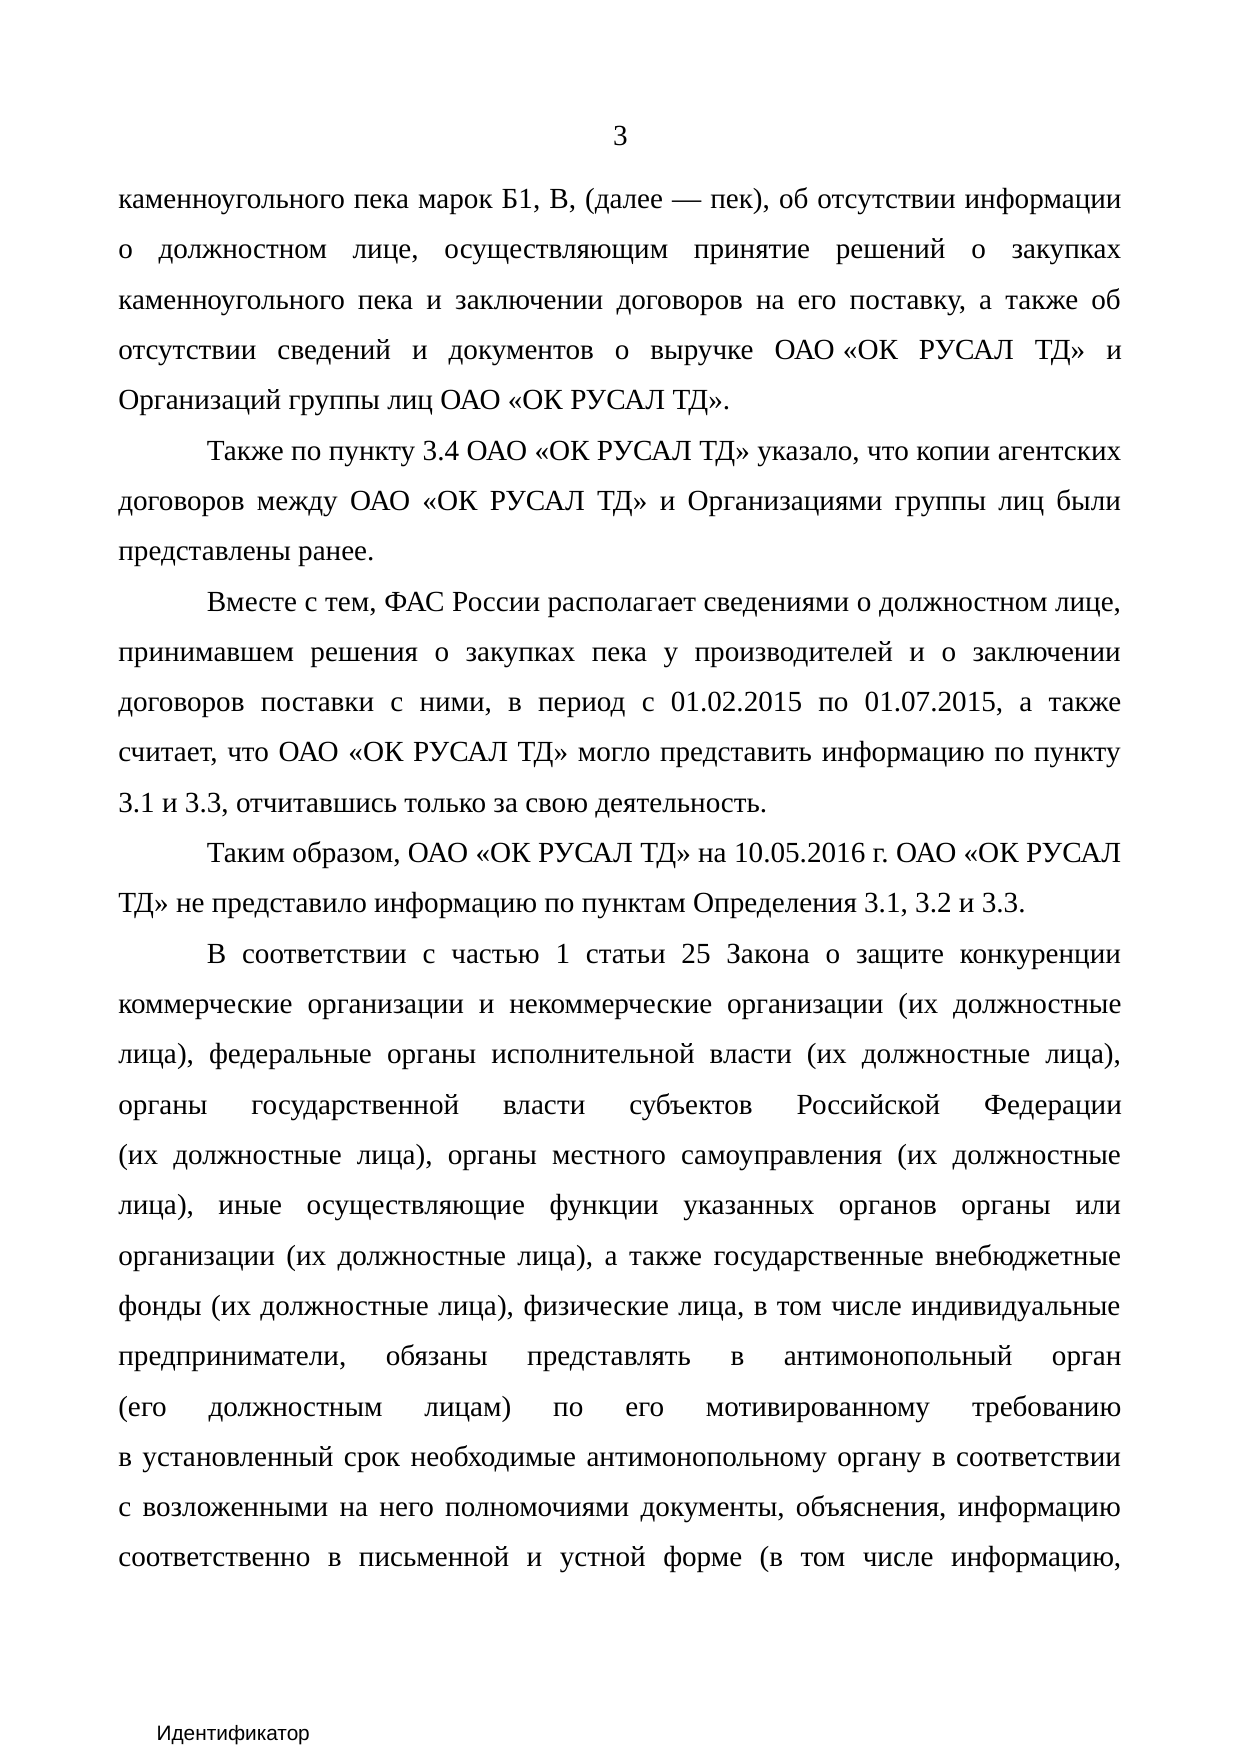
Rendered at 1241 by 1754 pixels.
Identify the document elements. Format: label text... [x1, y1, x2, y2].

text В соответствии с частью 1 статьи 25 Закона о защите конкуренции коммерческие организации и некоммерческие организации (их должностные лица), федеральные органы исполнительной власти (их должностные лица), органы государственной власти субъектов Российской Федерации (их должностные лица), органы местного самоуправления (их должностные лица), иные осуществляющие функции указанных органов органы или организации (их должностные лица), а также государственные внебюджетные фонды (их должностные лица), физические лица, в том числе индивидуальные предприниматели, обязаны представлять в антимонопольный орган (его должностным лицам) по его мотивированному требованию в установленный срок необходимые антимонопольному органу в соответствии с возложенными на него полномочиями документы, объяснения, информацию соответственно в письменной и устной форме (в том числе информацию, [118, 936, 1122, 1573]
text Вместе с тем, ФАС России располагает сведениями о должностном лице, принимавшем решения о закупках пека у производителей и о заключении договоров поставки с ними, в период с 01.02.2015 по 01.07.2015, а также считает, что ОАО «ОК РУСАЛ ТД» могло представить информацию по пункту 3.1 и 3.3, отчитавшись только за свою деятельность. [118, 584, 1122, 818]
text Таким образом, ОАО «ОК РУСАЛ ТД» на 10.05.2016 г. ОАО «ОК РУСАЛ ТД» не представило информацию по пунктам Определения 3.1, 3.2 и 3.3. [118, 835, 1122, 919]
text каменноугольного пека марок Б1, В, (далее — пек), об отсутствии информации о должностном лице, осуществляющим принятие решений о закупках каменноугольного пека и заключении договоров на его поставку, а также об отсутствии сведений и документов о выручке ОАО «ОК РУСАЛ ТД» и Организаций группы лиц ОАО «ОК РУСАЛ ТД». [118, 181, 1122, 416]
text Также по пункту 3.4 ОАО «ОК РУСАЛ ТД» указало, что копии агентских договоров между ОАО «ОК РУСАЛ ТД» и Организациями группы лиц были представлены ранее. [118, 433, 1122, 567]
